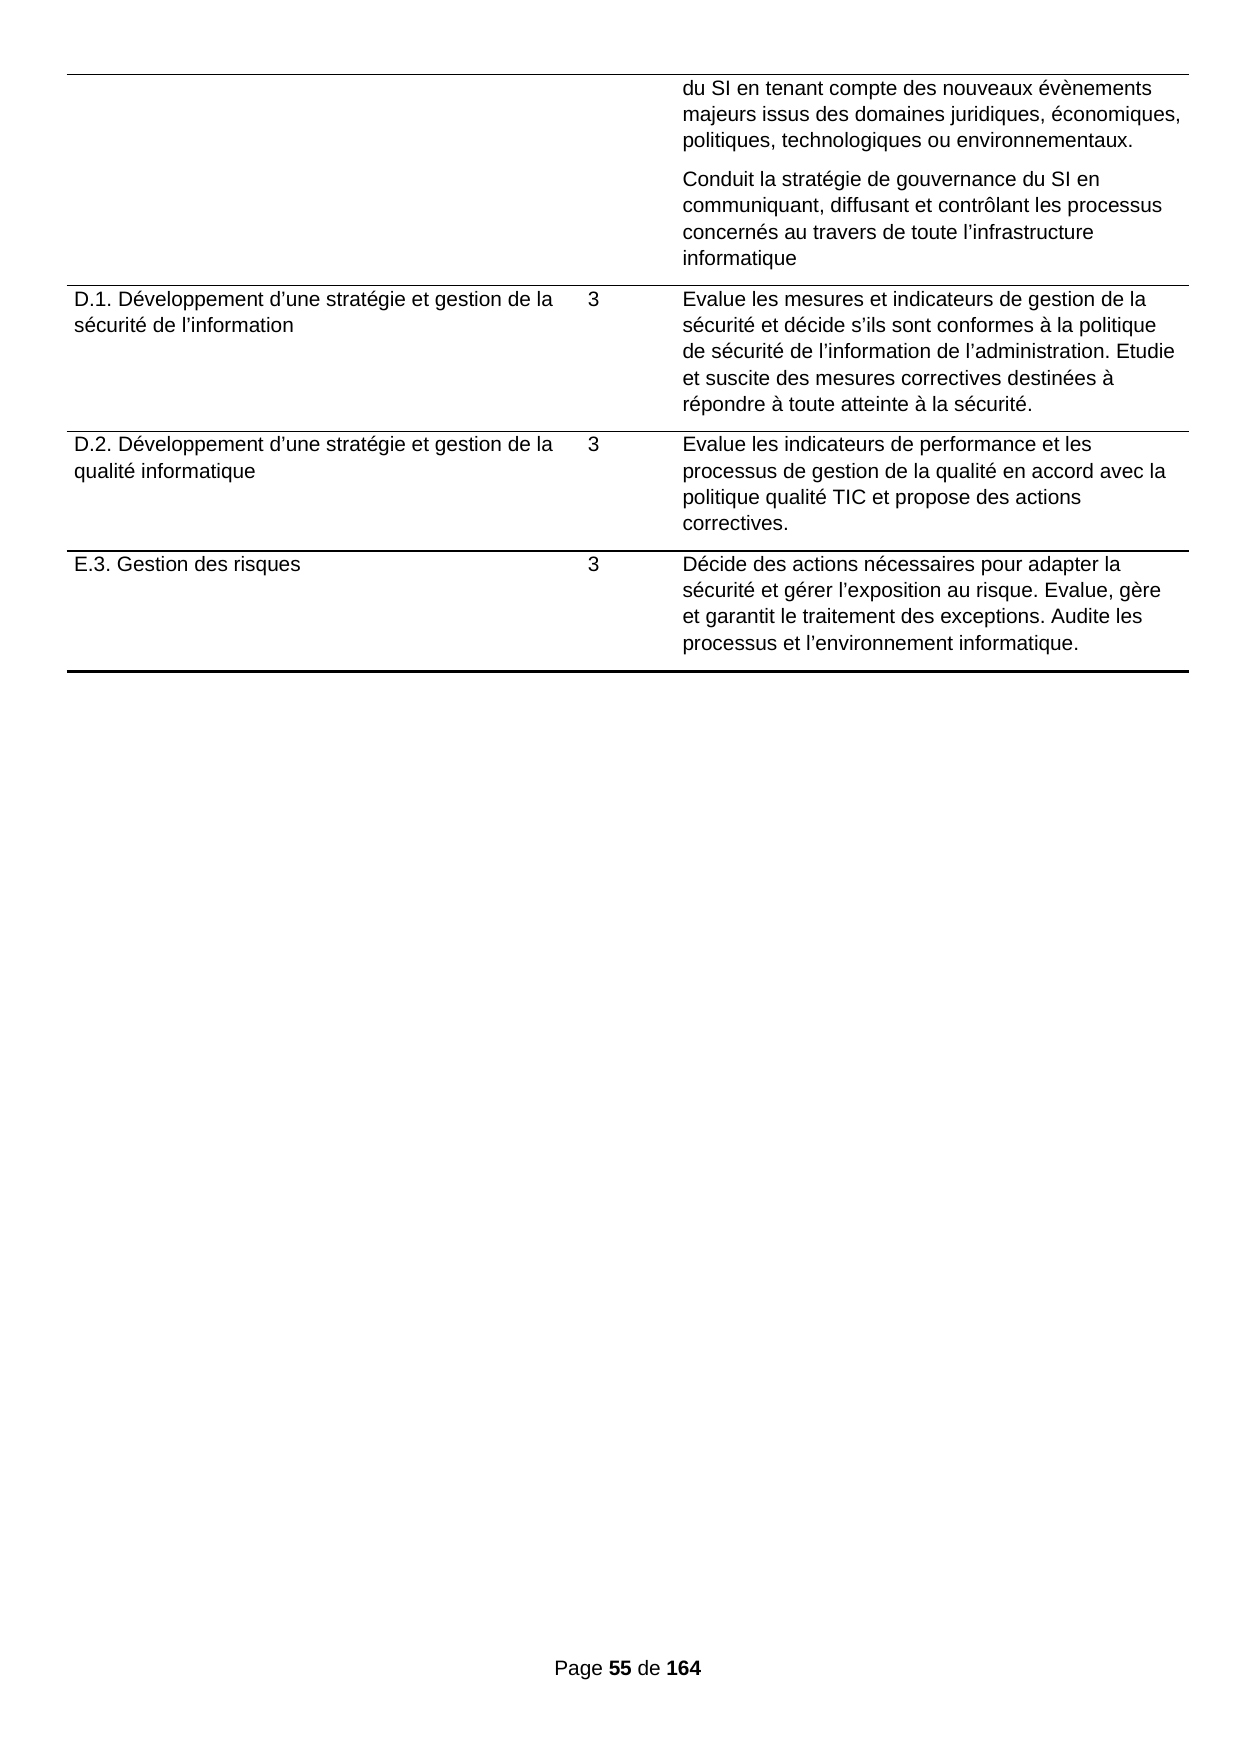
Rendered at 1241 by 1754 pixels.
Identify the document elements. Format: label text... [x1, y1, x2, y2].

table_cell Evalue les mesures et indicateurs de gestion de la sécurité et décide s’ils sont conformes à la politique de sécurité de l’information de l’administration. Etudie et suscite des mesures correctives destinées à répondre à toute atteinte à la sécurité. [675, 286, 1189, 431]
table_cell E.3. Gestion des risques [67, 552, 580, 669]
table_cell du SI en tenant compte des nouveaux évènements majeurs issus des domaines juridiques, économiques, politiques, technologiques ou environnementaux. Conduit la stratégie de gouvernance du SI en communiquant, diffusant et contrôlant les processus concernés au travers de toute l’infrastructure informatique [675, 75, 1189, 285]
table_cell 3 [580, 432, 675, 550]
table_cell 3 [580, 286, 675, 431]
table_cell D.1. Développement d’une stratégie et gestion de la sécurité de l’information [67, 286, 580, 431]
table_cell 3 [580, 552, 675, 669]
table_cell D.2. Développement d’une stratégie et gestion de la qualité informatique [67, 432, 580, 550]
table_cell Evalue les indicateurs de performance et les processus de gestion de la qualité en accord avec la politique qualité TIC et propose des actions correctives. [675, 432, 1189, 550]
table_cell [67, 75, 580, 285]
table_cell Décide des actions nécessaires pour adapter la sécurité et gérer l’exposition au risque. Evalue, gère et garantit le traitement des exceptions. Audite les processus et l’environnement informatique. [675, 552, 1189, 669]
table_cell [580, 75, 675, 285]
